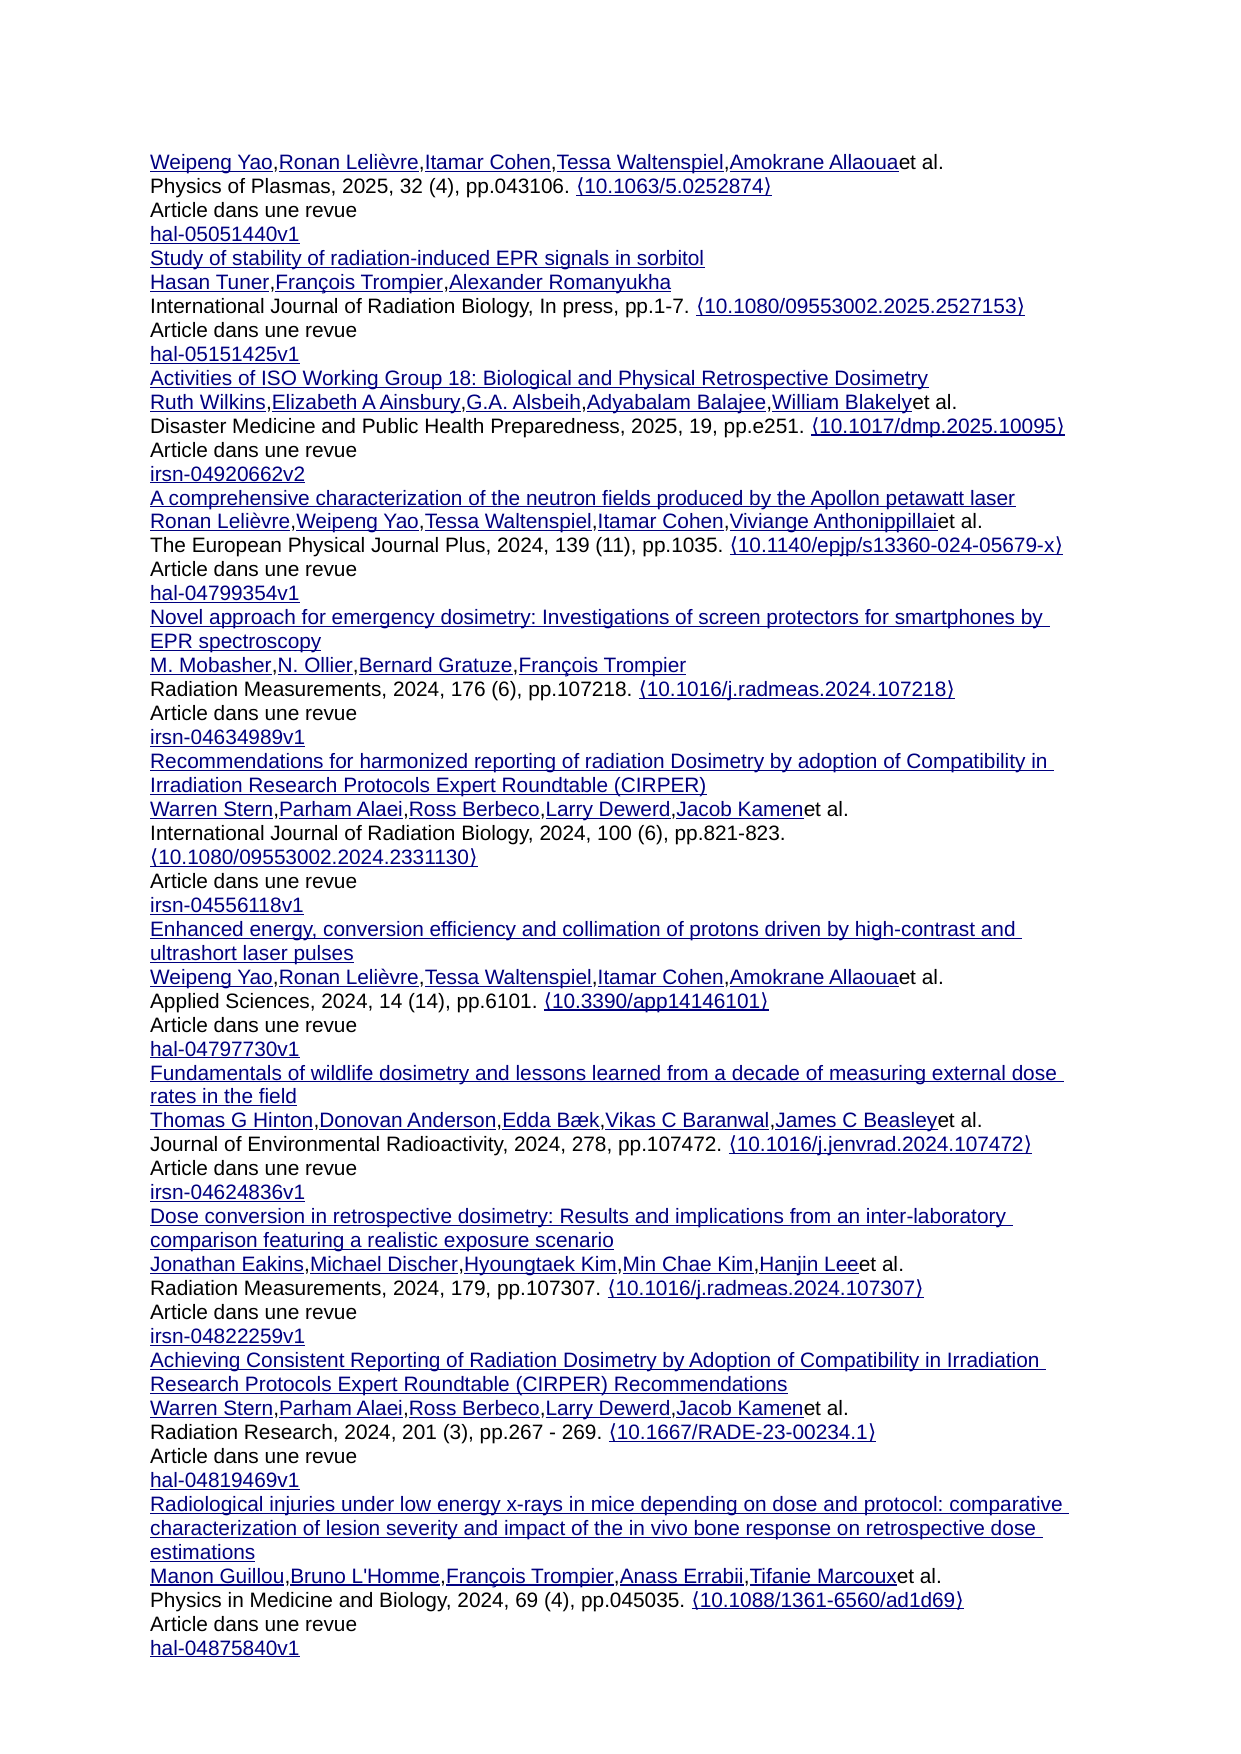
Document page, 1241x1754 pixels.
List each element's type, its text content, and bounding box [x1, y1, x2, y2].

table_cell Activities of ISO Working Group 18: Biological and Physical Retrospective Dosimetry Ruth Wilkins,Elizabeth A Ainsbury,G.A. Alsbeih,Adyabalam Balajee,William Blakelyet al. Disaster Medicine and Public Health Preparedness, 2025, 19, pp.e251. ⟨10.1017/dmp.2025.10095⟩ Article dans une revue irsn-04920662v2 [150, 366, 1090, 485]
table_cell Novel approach for emergency dosimetry: Investigations of screen protectors for smartphones by EPR spectroscopy M. Mobasher,N. Ollier,Bernard Gratuze,François Trompier Radiation Measurements, 2024, 176 (6), pp.107218. ⟨10.1016/j.radmeas.2024.107218⟩ Article dans une revue irsn-04634989v1 [150, 605, 1090, 749]
table_cell Radiological injuries under low energy x-rays in mice depending on dose and protocol: comparative characterization of lesion severity and impact of the in vivo bone response on retrospective dose estimations Manon Guillou,Bruno L'Homme,François Trompier,Anass Errabii,Tifanie Marcouxet al. Physics in Medicine and Biology, 2024, 69 (4), pp.045035. ⟨10.1088/1361-6560/ad1d69⟩ Article dans une revue hal-04875840v1 [150, 1492, 1090, 1659]
table_cell Enhanced energy, conversion efficiency and collimation of protons driven by high-contrast and ultrashort laser pulses Weipeng Yao,Ronan Lelièvre,Tessa Waltenspiel,Itamar Cohen,Amokrane Allaouaet al. Applied Sciences, 2024, 14 (14), pp.6101. ⟨10.3390/app14146101⟩ Article dans une revue hal-04797730v1 [150, 917, 1090, 1060]
table_cell Achieving Consistent Reporting of Radiation Dosimetry by Adoption of Compatibility in Irradiation Research Protocols Expert Roundtable (CIRPER) Recommendations Warren Stern,Parham Alaei,Ross Berbeco,Larry Dewerd,Jacob Kamenet al. Radiation Research, 2024, 201 (3), pp.267 - 269. ⟨10.1667/RADE-23-00234.1⟩ Article dans une revue hal-04819469v1 [150, 1348, 1090, 1492]
table_cell Recommendations for harmonized reporting of radiation Dosimetry by adoption of Compatibility in Irradiation Research Protocols Expert Roundtable (CIRPER) Warren Stern,Parham Alaei,Ross Berbeco,Larry Dewerd,Jacob Kamenet al. International Journal of Radiation Biology, 2024, 100 (6), pp.821-823. ⟨10.1080/09553002.2024.2331130⟩ Article dans une revue irsn-04556118v1 [150, 749, 1090, 917]
table_cell Study of stability of radiation-induced EPR signals in sorbitol Hasan Tuner,François Trompier,Alexander Romanyukha International Journal of Radiation Biology, In press, pp.1-7. ⟨10.1080/09553002.2025.2527153⟩ Article dans une revue hal-05151425v1 [150, 246, 1090, 366]
table_cell Dose conversion in retrospective dosimetry: Results and implications from an inter-laboratory comparison featuring a realistic exposure scenario Jonathan Eakins,Michael Discher,Hyoungtaek Kim,Min Chae Kim,Hanjin Leeet al. Radiation Measurements, 2024, 179, pp.107307. ⟨10.1016/j.radmeas.2024.107307⟩ Article dans une revue irsn-04822259v1 [150, 1204, 1090, 1348]
table_cell A comprehensive characterization of the neutron fields produced by the Apollon petawatt laser Ronan Lelièvre,Weipeng Yao,Tessa Waltenspiel,Itamar Cohen,Viviange Anthonippillaiet al. The European Physical Journal Plus, 2024, 139 (11), pp.1035. ⟨10.1140/epjp/s13360-024-05679-x⟩ Article dans une revue hal-04799354v1 [150, 485, 1090, 605]
table_cell Weipeng Yao,Ronan Lelièvre,Itamar Cohen,Tessa Waltenspiel,Amokrane Allaouaet al. Physics of Plasmas, 2025, 32 (4), pp.043106. ⟨10.1063/5.0252874⟩ Article dans une revue hal-05051440v1 [150, 150, 1090, 246]
table_cell Fundamentals of wildlife dosimetry and lessons learned from a decade of measuring external dose rates in the field Thomas G Hinton,Donovan Anderson,Edda Bæk,Vikas C Baranwal,James C Beasleyet al. Journal of Environmental Radioactivity, 2024, 278, pp.107472. ⟨10.1016/j.jenvrad.2024.107472⟩ Article dans une revue irsn-04624836v1 [150, 1060, 1090, 1204]
